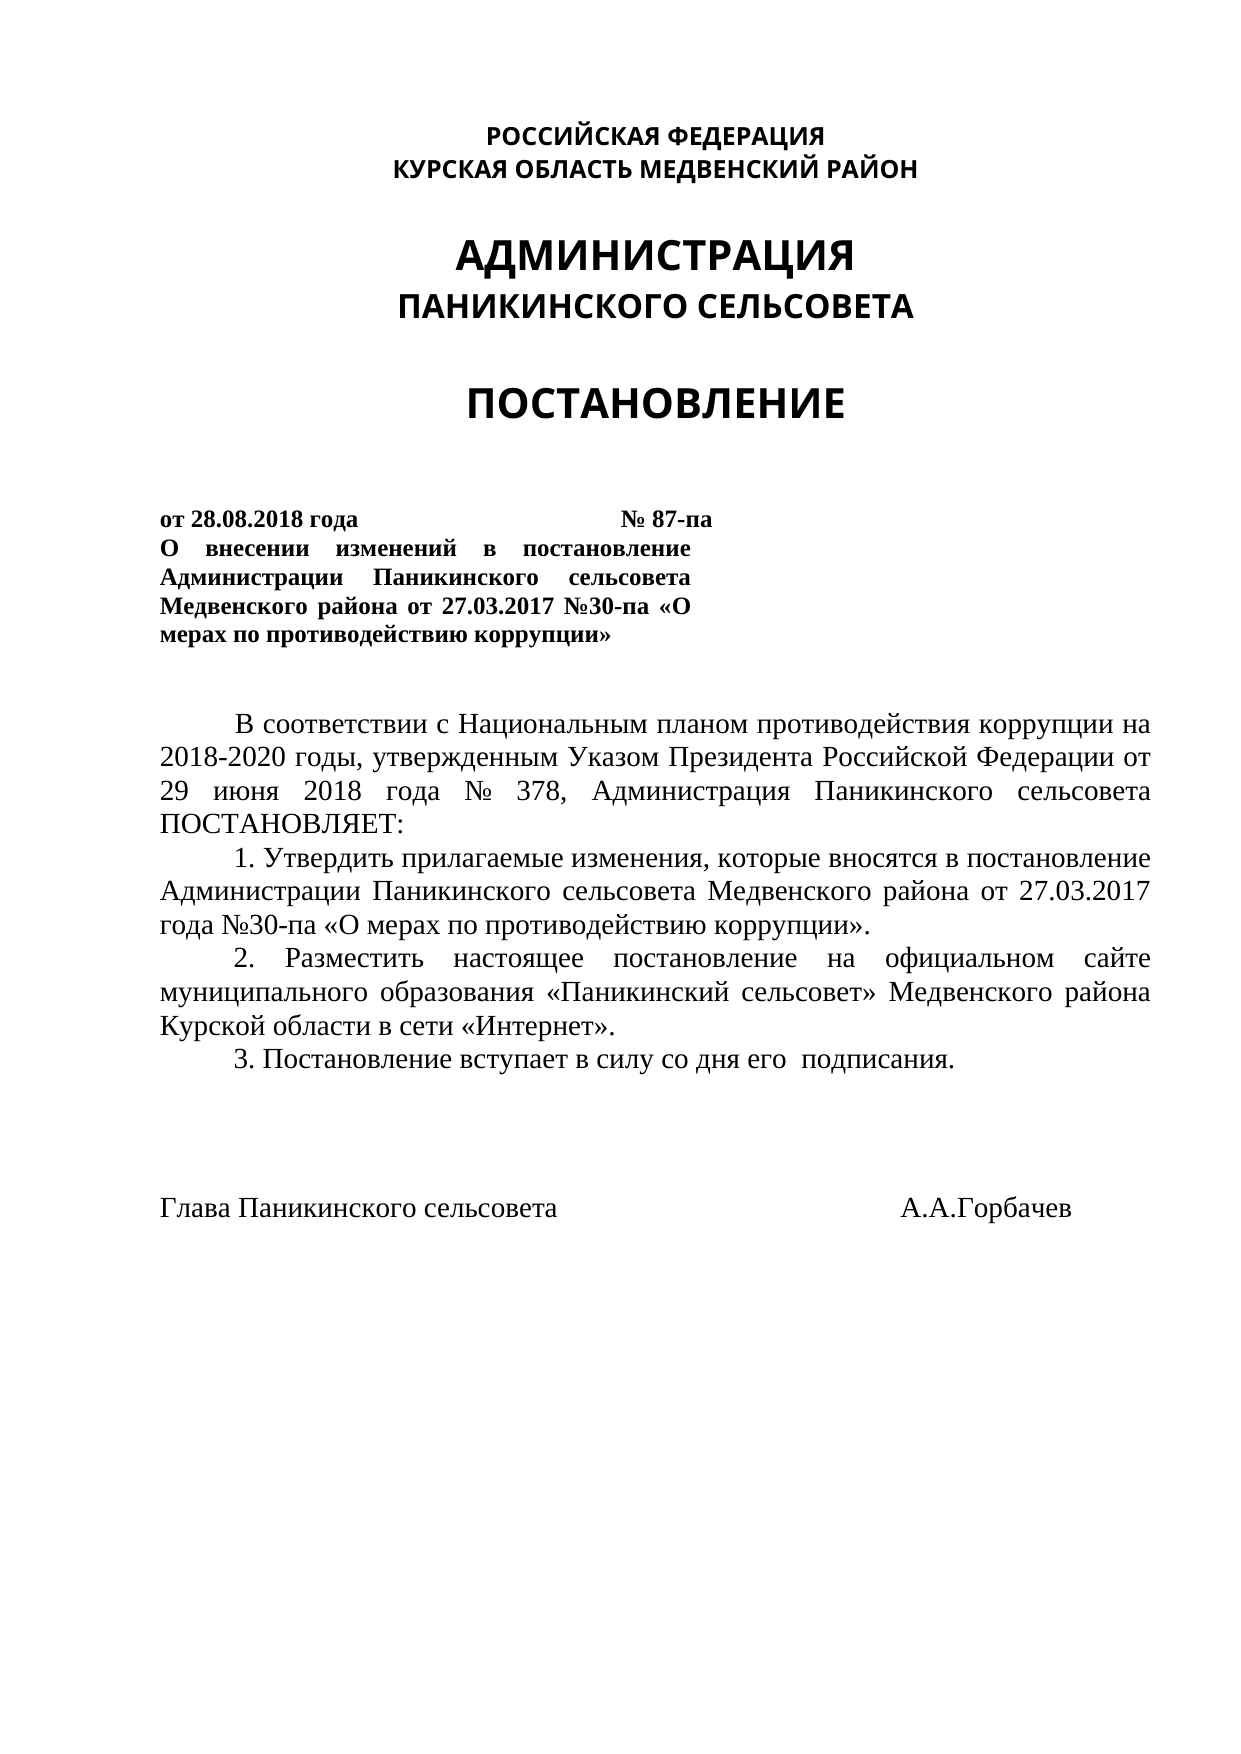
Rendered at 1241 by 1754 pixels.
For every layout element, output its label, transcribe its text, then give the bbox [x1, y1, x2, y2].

text АДМИНИСТРАЦИЯ [159, 226, 1152, 283]
text от 28.08.2018 года № 87-па [159, 504, 1152, 533]
text О внесении изменений в постановление Администрации Паникинского сельсовета Медвенского района от 27.03.2017 №30-па «О мерах по противодействию коррупции» [159, 533, 691, 648]
text КУРСКАЯ ОБЛАСТЬ МЕДВЕНСКИЙ РАЙОН [159, 152, 1152, 186]
text В соответствии с Национальным планом противодействия коррупции на 2018-2020 годы, утвержденным Указом Президента Российской Федерации от 29 июня 2018 года № 378, Администрация Паникинского сельсовета ПОСТАНОВЛЯЕТ: [159, 706, 1152, 840]
text 2. Разместить настоящее постановление на официальном сайте муниципального образования «Паникинский сельсовет» Медвенского района Курской области в сети «Интернет». [159, 941, 1152, 1041]
text 1. Утвердить прилагаемые изменения, которые вносятся в постановление Администрации Паникинского сельсовета Медвенского района от 27.03.2017 года №30-па «О мерах по противодействию коррупции». [159, 840, 1152, 941]
text ПАНИКИНСКОГО СЕЛЬСОВЕТА [159, 283, 1152, 328]
text Глава Паникинского сельсовета А.А.Горбачев [159, 1190, 1152, 1223]
text ПОСТАНОВЛЕНИЕ [159, 373, 1152, 430]
text РОССИЙСКАЯ ФЕДЕРАЦИЯ [159, 118, 1152, 152]
text 3. Постановление вступает в силу со дня его подписания. [159, 1041, 1152, 1075]
